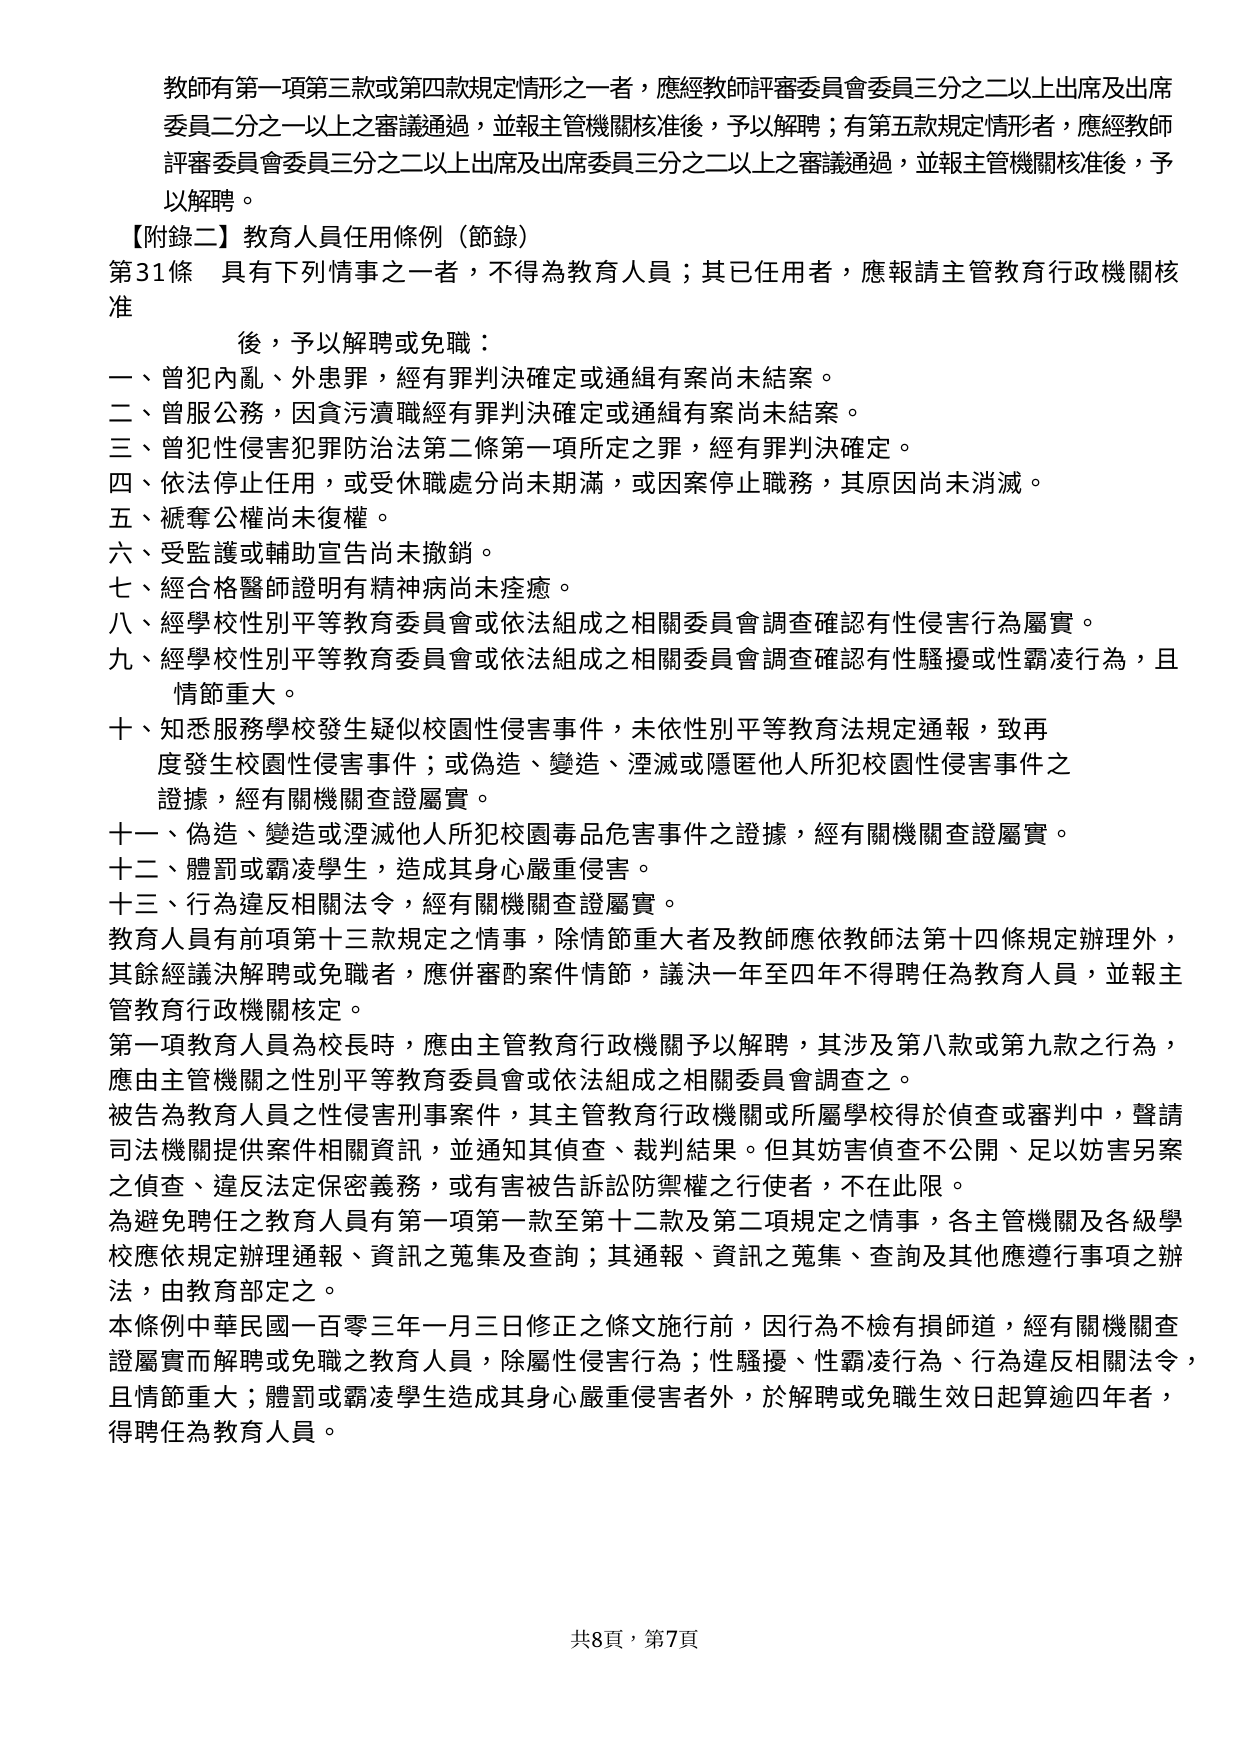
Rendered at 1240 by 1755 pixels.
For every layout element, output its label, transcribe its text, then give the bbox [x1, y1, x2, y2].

text 證據，經有關機關查證屬實。 [108, 780, 1183, 816]
text 八、經學校性別平等教育委員會或依法組成之相關委員會調查確認有性侵害行為屬實。 [108, 605, 1183, 640]
text 被告為教育人員之性侵害刑事案件，其主管教育行政機關或所屬學校得於偵查或審判中，聲請司法機關提供案件相關資訊，並通知其偵查、裁判結果。但其妨害偵查不公開、足以妨害另案之偵查、違反法定保密義務，或有害被告訴訟防禦權之行使者，不在此限。 [108, 1097, 1183, 1202]
text 十二、體罰或霸凌學生，造成其身心嚴重侵害。 [108, 851, 1183, 886]
text 二、曾服公務，因貪污瀆職經有罪判決確定或通緝有案尚未結案。 [108, 394, 1183, 429]
text 九、經學校性別平等教育委員會或依法組成之相關委員會調查確認有性騷擾或性霸凌行為，且 [108, 640, 1183, 675]
text 本條例中華民國一百零三年一月三日修正之條文施行前，因行為不檢有損師道，經有關機關查證屬實而解聘或免職之教育人員，除屬性侵害行為；性騷擾、性霸凌行為、行為違反相關法令，且情節重大；體罰或霸凌學生造成其身心嚴重侵害者外，於解聘或免職生效日起算逾四年者，得聘任為教育人員。 [108, 1308, 1183, 1448]
text 後，予以解聘或免職： [108, 324, 1183, 359]
text 十一、偽造、變造或湮滅他人所犯校園毒品危害事件之證據，經有關機關查證屬實。 [108, 816, 1183, 851]
text 十、知悉服務學校發生疑似校園性侵害事件，未依性別平等教育法規定通報，致再 [108, 710, 1183, 745]
text 度發生校園性侵害事件；或偽造、變造、湮滅或隱匿他人所犯校園性侵害事件之 [108, 745, 1183, 780]
text 教育人員有前項第十三款規定之情事，除情節重大者及教師應依教師法第十四條規定辦理外，其餘經議決解聘或免職者，應併審酌案件情節，議決一年至四年不得聘任為教育人員，並報主管教育行政機關核定。 [108, 921, 1183, 1026]
text 一、曾犯內亂、外患罪，經有罪判決確定或通緝有案尚未結案。 [108, 359, 1183, 394]
text 十三、行為違反相關法令，經有關機關查證屬實。 [108, 886, 1183, 921]
text 委員二分之一以上之審議通過，並報主管機關核准後，予以解聘；有第五款規定情形者，應經教師 [108, 106, 1183, 142]
text 為避免聘任之教育人員有第一項第一款至第十二款及第二項規定之情事，各主管機關及各級學校應依規定辦理通報、資訊之蒐集及查詢；其通報、資訊之蒐集、查詢及其他應遵行事項之辦法，由教育部定之。 [108, 1202, 1183, 1308]
text 六、受監護或輔助宣告尚未撤銷。 [108, 535, 1183, 570]
text 教師有第一項第三款或第四款規定情形之一者，應經教師評審委員會委員三分之二以上出席及出席 [108, 69, 1183, 105]
text 評審委員會委員三分之二以上出席及出席委員三分之二以上之審議通過，並報主管機關核准後，予 [108, 144, 1183, 180]
text 第一項教育人員為校長時，應由主管教育行政機關予以解聘，其涉及第八款或第九款之行為，應由主管機關之性別平等教育委員會或依法組成之相關委員會調查之。 [108, 1026, 1183, 1097]
text 七、經合格醫師證明有精神病尚未痊癒。 [108, 570, 1183, 605]
text 四、依法停止任用，或受休職處分尚未期滿，或因案停止職務，其原因尚未消滅。 [108, 464, 1183, 499]
text 情節重大。 [108, 675, 1183, 710]
text 以解聘。 [108, 181, 1183, 217]
text 第31條 具有下列情事之一者，不得為教育人員；其已任用者，應報請主管教育行政機關核准 [108, 254, 1183, 324]
text 【附錄二】教育人員任用條例（節錄） [119, 217, 1183, 254]
text 五、褫奪公權尚未復權。 [108, 499, 1183, 535]
text 三、曾犯性侵害犯罪防治法第二條第一項所定之罪，經有罪判決確定。 [108, 429, 1183, 464]
